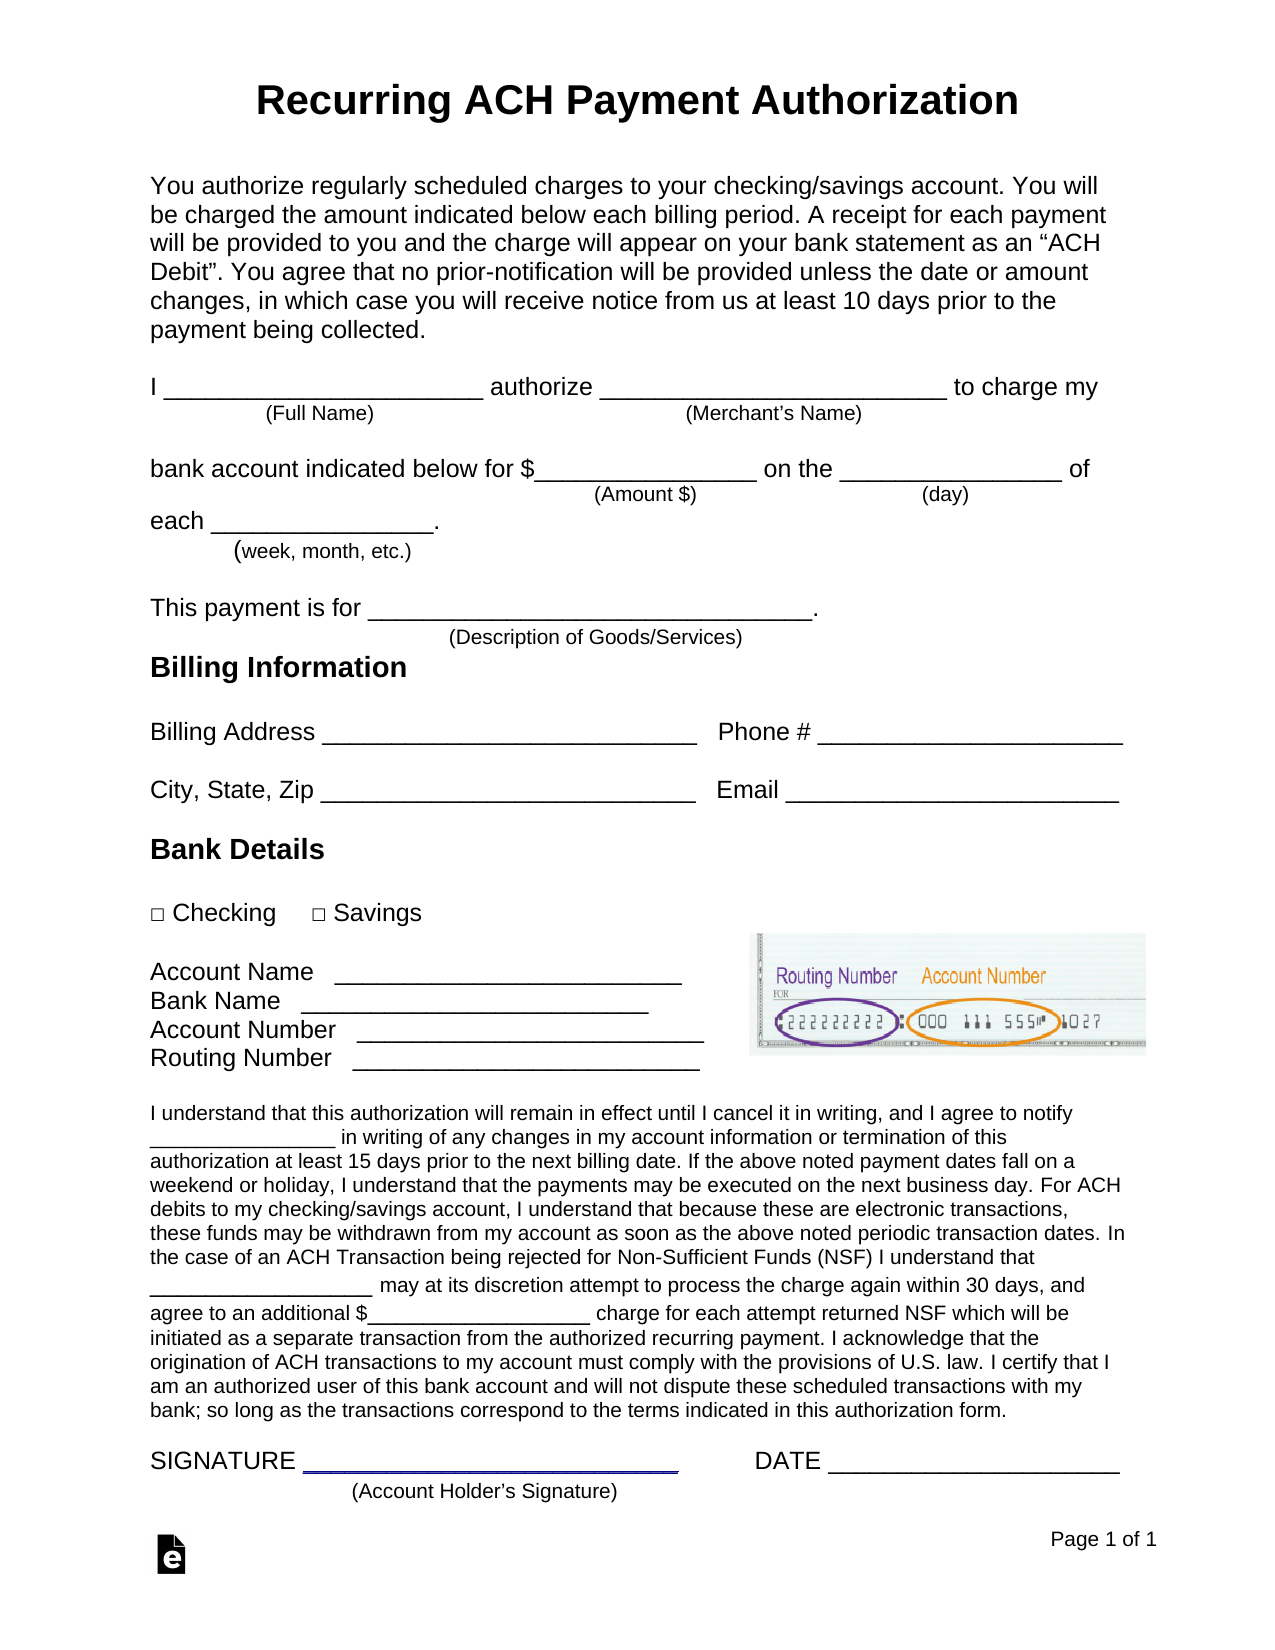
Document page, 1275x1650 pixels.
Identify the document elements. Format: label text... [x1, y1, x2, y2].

text bank account indicated below for $________________ on the ________________ of [150, 453, 1125, 482]
text I understand that this authorization will remain in effect until I cancel it in writing, and I agree to notify ________________ in writing of any changes in my account information or termination of this authorization at least 15 days prior to the next billing date. If the above noted payment dates fall on a weekend or holiday, I understand that the payments may be executed on the next business day. For ACH debits to my checking/savings account, I understand that because these are electronic transactions, these funds may be withdrawn from my account as soon as the above noted periodic transaction dates. In the case of an ACH Transaction being rejected for Non-Sufficient Funds (NSF) I understand that ________________ may at its discretion attempt to process the charge again within 30 days, and agree to an additional $________________ charge for each attempt returned NSF which will be initiated as a separate transaction from the authorized recurring payment. I acknowledge that the origination of ACH transactions to my account must comply with the provisions of U.S. law. I certify that I am an authorized user of this bank account and will not dispute these scheduled transactions with my bank; so long as the transactions correspond to the terms indicated in this authorization form. [150, 1101, 1125, 1422]
text (Description of Goods/Services) [150, 621, 1125, 650]
text Bank Details [150, 832, 1125, 866]
text (Amount $) (day) [150, 482, 1125, 506]
text (Full Name) (Merchant’s Name) [150, 401, 1125, 425]
text Account Number _________________________ [150, 926, 1161, 1066]
text This payment is for ________________________________. [150, 592, 1125, 621]
text You authorize regularly scheduled charges to your checking/savings account. You will be charged the amount indicated below each billing period. A receipt for each payment will be provided to you and the charge will appear on your bank statement as an “ACH Debit”. You agree that no prior-notification will be provided unless the date or amount changes, in which case you will receive notice from us at least 10 days prior to the payment being collected. [150, 171, 1125, 343]
text City, State, Zip ___________________________ Email ________________________ [150, 774, 1125, 803]
text (week, month, etc.) [150, 535, 1125, 564]
text (Account Holder’s Signature) [150, 1475, 1125, 1503]
text each ________________. [150, 506, 1125, 535]
text I _______________________ authorize _________________________ to charge my [150, 372, 1125, 401]
text Billing Address ___________________________ Phone # ______________________ [150, 717, 1125, 746]
text SIGNATURE ___________________________ DATE _____________________ [150, 1446, 1125, 1475]
text Bank Name _________________________ [150, 986, 731, 1015]
text ☐ Checking ☐ Savings [150, 894, 1125, 928]
text Billing Information [150, 650, 1125, 683]
text Routing Number _________________________ [150, 1043, 1125, 1072]
text Recurring ACH Payment Authorization [150, 75, 1125, 123]
text Account Name _________________________ [150, 957, 731, 986]
